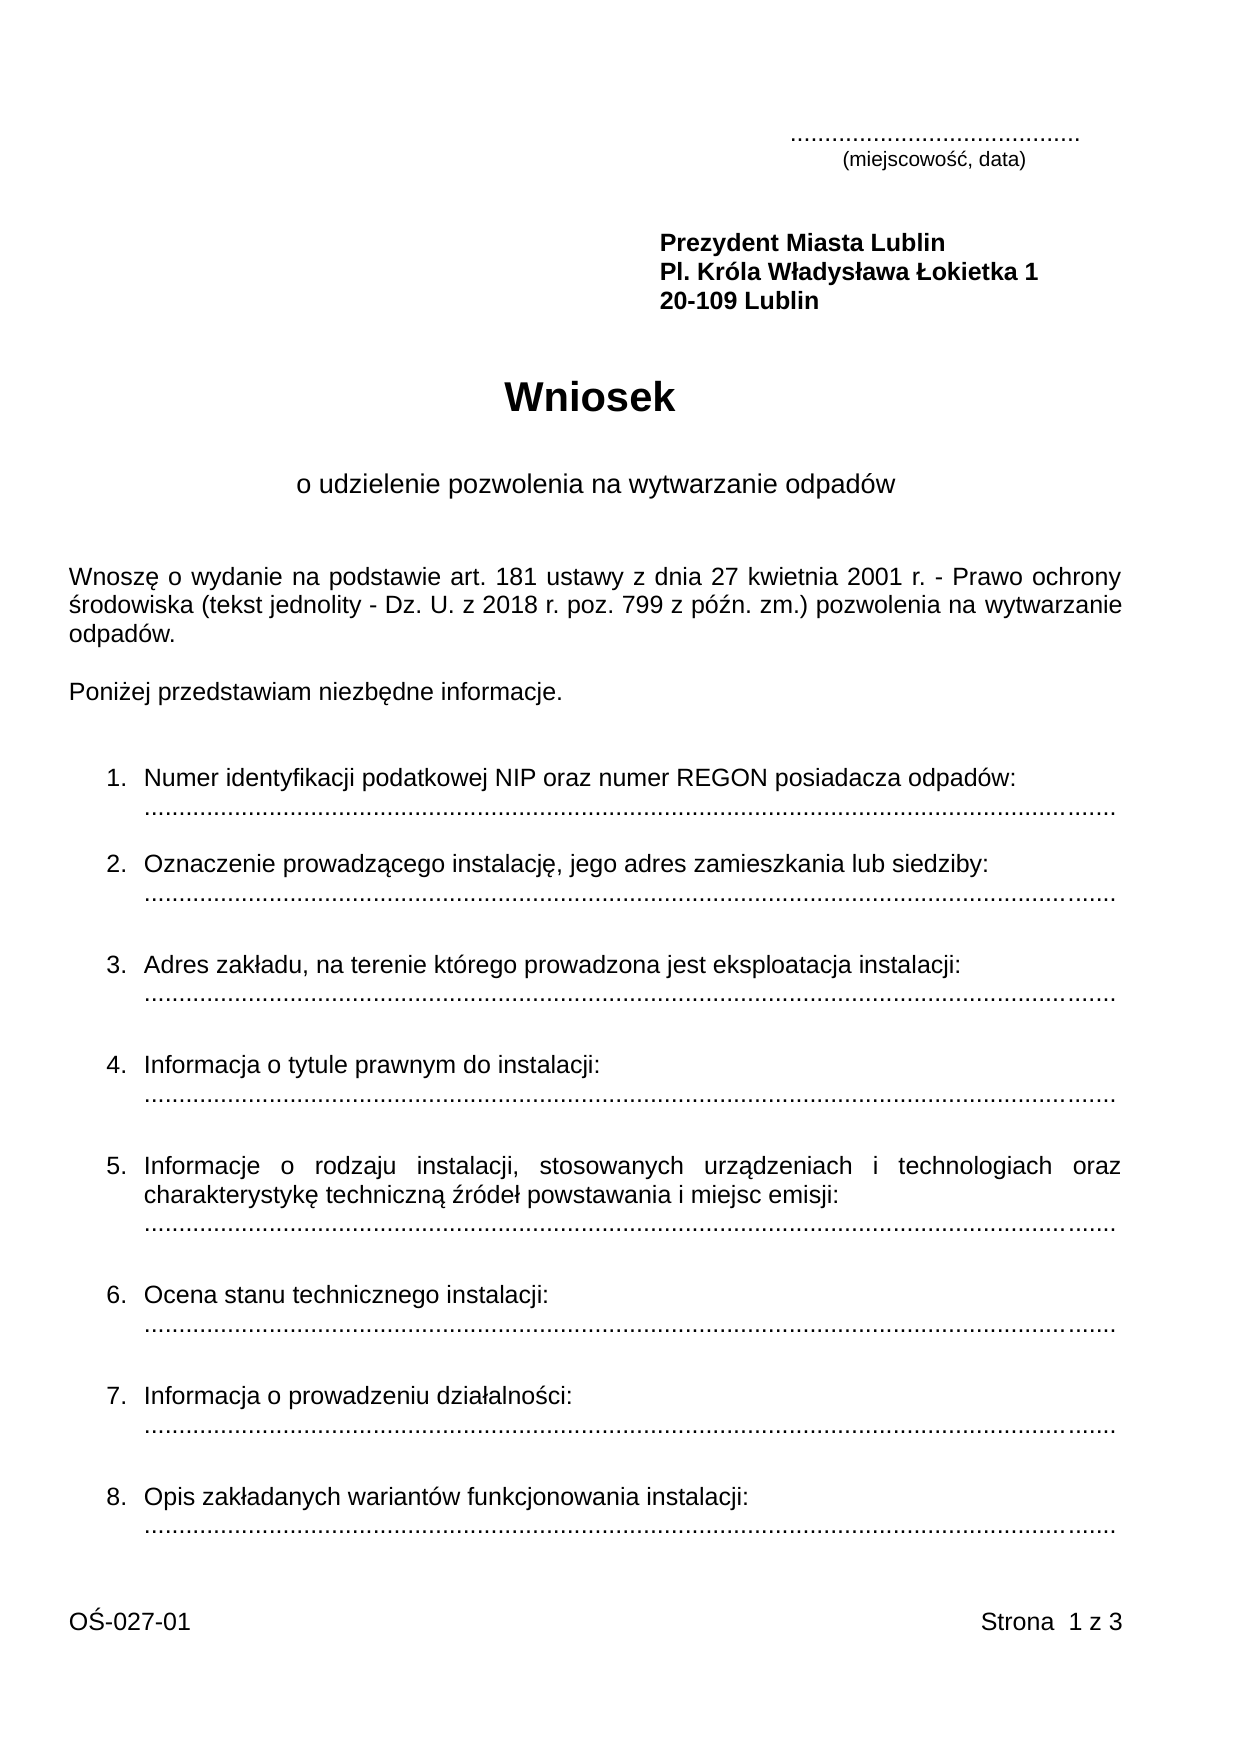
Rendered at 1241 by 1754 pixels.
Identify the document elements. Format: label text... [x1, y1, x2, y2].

list Opis zakładanych wariantów funkcjonowania instalacji: [106, 1481, 1122, 1510]
list ..................................................................................................................................... ....... [106, 1208, 1122, 1237]
text .......................................... [789, 118, 1122, 147]
list ..................................................................................................................................... [106, 791, 1122, 820]
list Oznaczenie prowadzącego instalację, jego adres zamieszkania lub siedziby: [106, 849, 1122, 878]
list ..................................................................................................................................... [106, 1079, 1122, 1108]
list ..................................................................................................................................... [106, 978, 1122, 1007]
list ..................................................................................................................................... ....... [106, 1309, 1122, 1338]
text Wniosek [69, 372, 1122, 468]
text Poniżej przedstawiam niezbędne informacje. [69, 676, 1122, 705]
list ..................................................................................................................................... ....... [106, 1510, 1122, 1539]
list Adres zakładu, na terenie którego prowadzona jest eksploatacja instalacji: [106, 949, 1122, 978]
list ..................................................................................................................................... ....... [106, 1409, 1122, 1438]
list ..................................................................................................................................... ...... [106, 878, 1122, 906]
text Wnoszę o wydanie na podstawie art. 181 ustawy z dnia 27 kwietnia 2001 r. - Prawo ochrony środowiska (tekst jednolity - Dz. U. z 2018 r. poz. 799 z późn. zm.) pozwolenia na wytwarzanie odpadów. [69, 561, 1122, 648]
text Prezydent Miasta Lublin [659, 228, 1122, 257]
list Informacja o tytule prawnym do instalacji: [106, 1050, 1122, 1079]
list Numer identyfikacji podatkowej NIP oraz numer REGON posiadacza odpadów: [106, 763, 1122, 791]
text o udzielenie pozwolenia na wytwarzanie odpadów [69, 468, 1122, 533]
text Pl. Króla Władysława Łokietka 1 [659, 257, 1122, 286]
text (miejscowość, data) [842, 147, 1122, 171]
list Informacja o prowadzeniu działalności: [106, 1381, 1122, 1409]
list Informacje o rodzaju instalacji, stosowanych urządzeniach i technologiach oraz charakterystykę techniczną źródeł powstawania i miejsc emisji: [106, 1151, 1122, 1208]
text 20-109 Lublin [659, 286, 1122, 314]
list Ocena stanu technicznego instalacji: [106, 1280, 1122, 1309]
